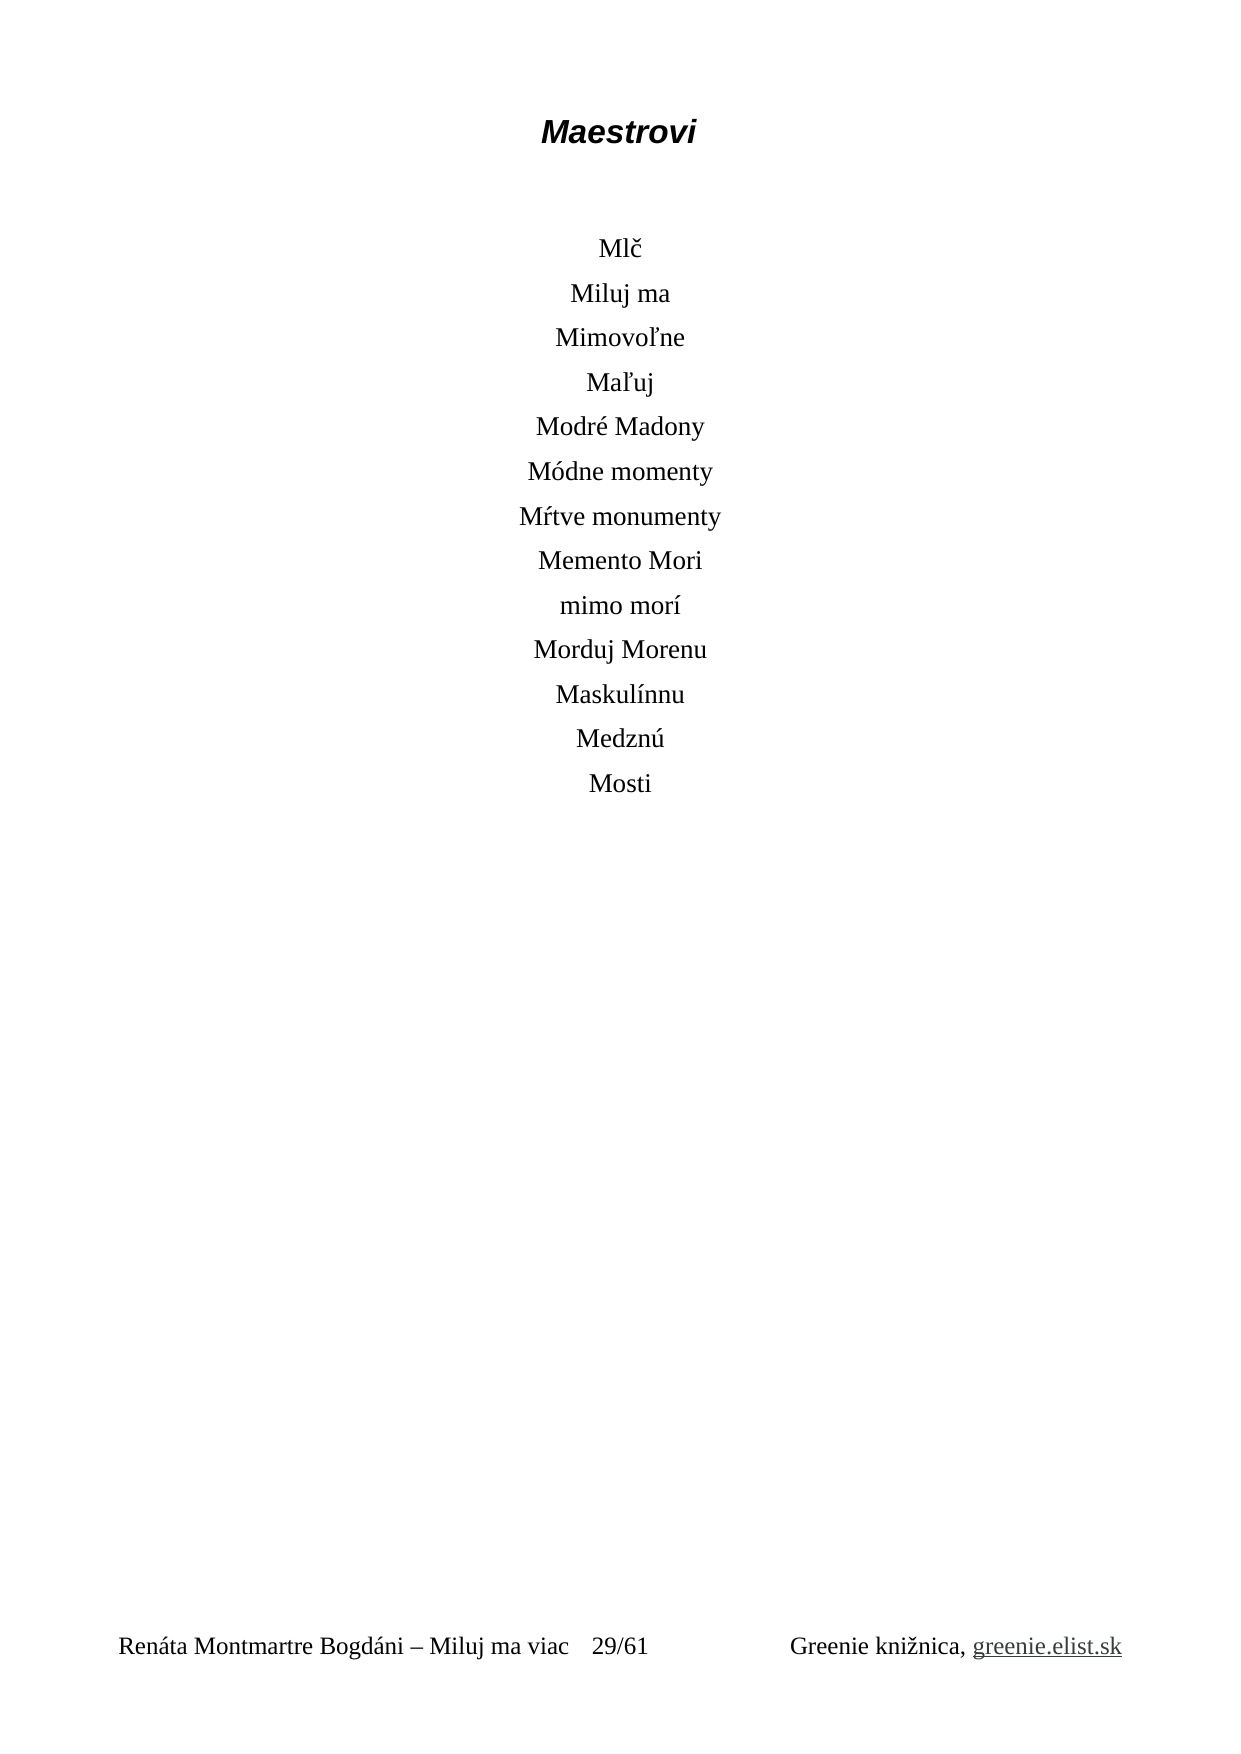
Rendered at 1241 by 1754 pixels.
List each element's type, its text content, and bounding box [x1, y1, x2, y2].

text Miluj ma [106, 277, 1134, 308]
text Memento Mori [106, 544, 1134, 575]
text Maľuj [106, 366, 1134, 397]
text Mimovoľne [106, 321, 1134, 352]
text Mlč [106, 232, 1134, 263]
text Módne momenty [106, 455, 1134, 486]
text Maskulínnu [106, 678, 1134, 709]
text Medznú [106, 722, 1134, 754]
text mimo morí [106, 589, 1134, 620]
subtitle Maestrovi [106, 112, 1134, 151]
text Mŕtve monumenty [106, 499, 1134, 531]
text Mosti [106, 767, 1134, 798]
text Modré Madony [106, 410, 1134, 442]
text Morduj Morenu [106, 633, 1134, 664]
